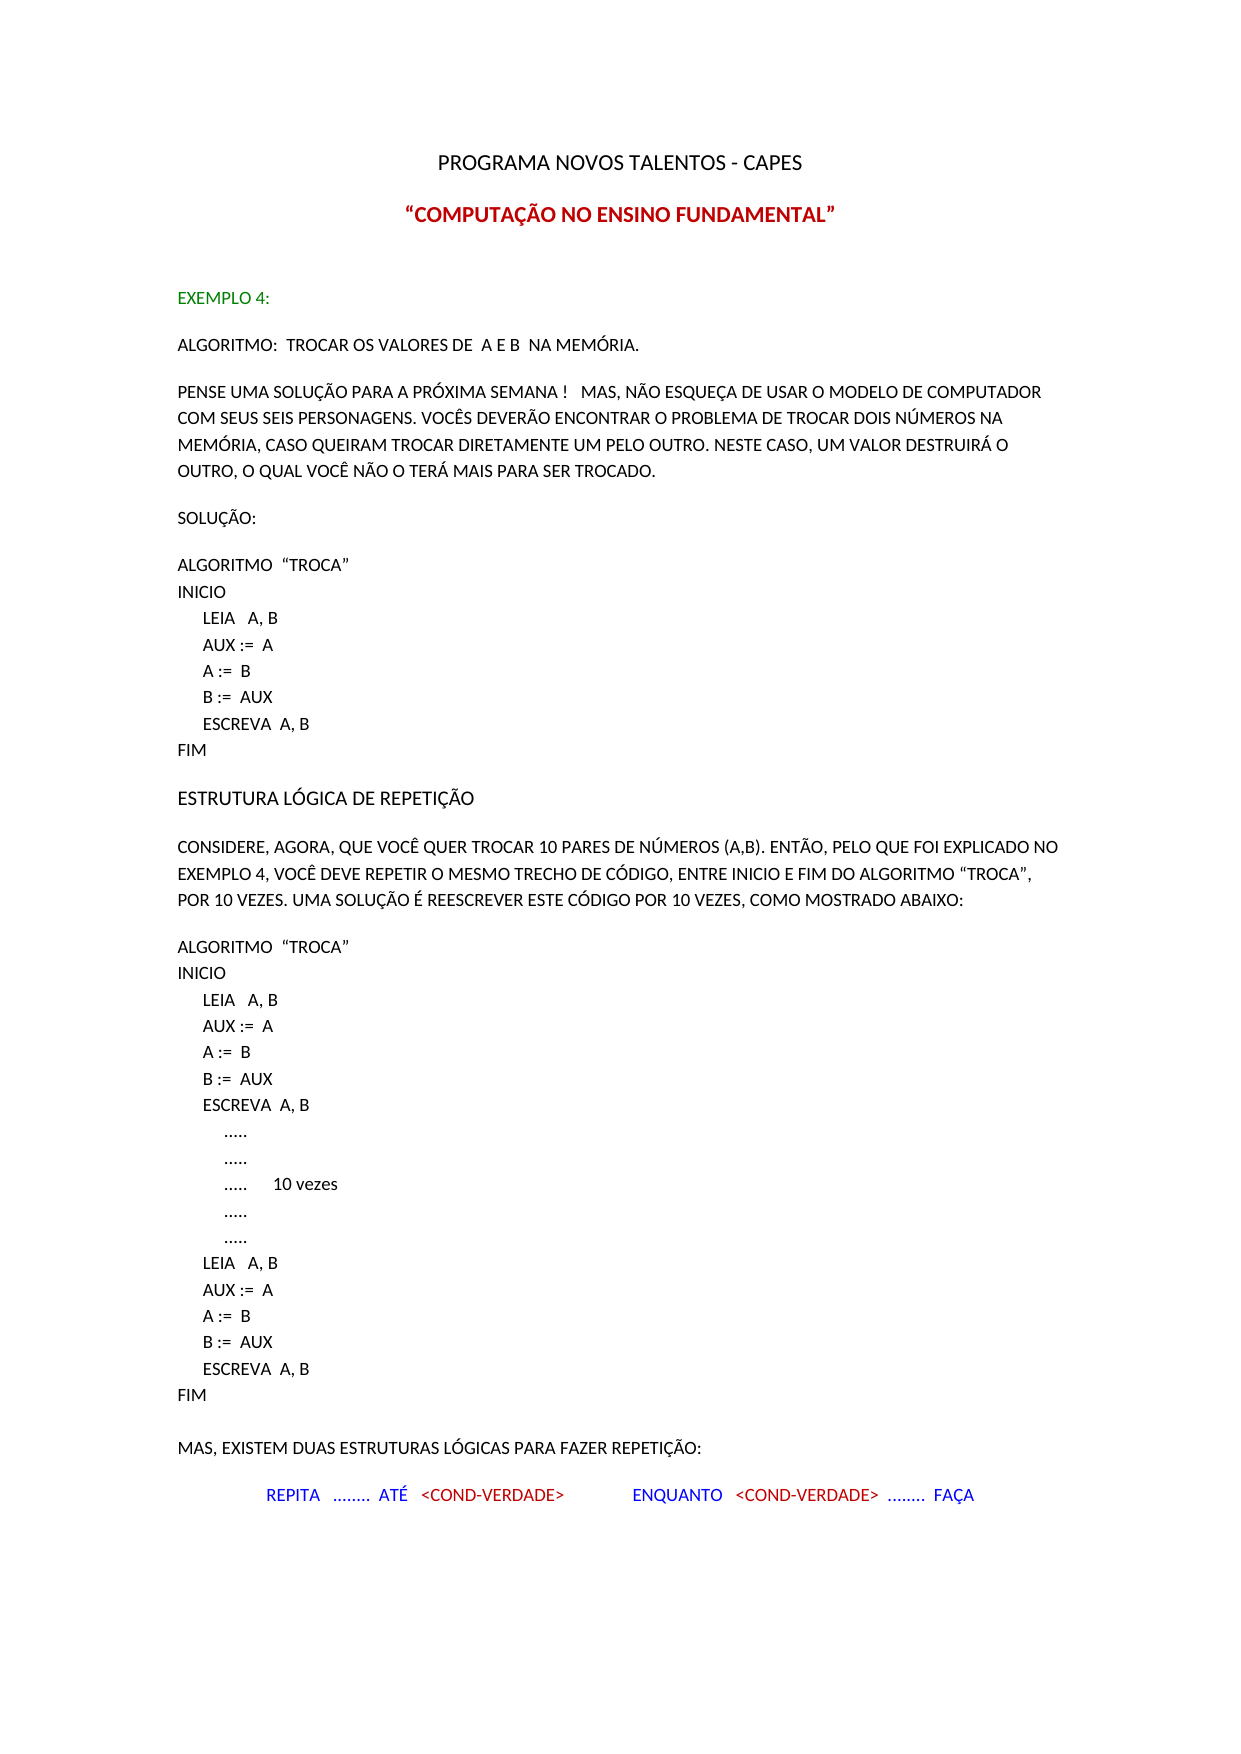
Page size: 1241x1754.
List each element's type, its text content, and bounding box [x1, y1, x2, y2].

text “COMPUTAÇÃO NO ENSINO FUNDAMENTAL” [177, 201, 1063, 261]
text ESTRUTURA LÓGICA DE REPETIÇÃO [177, 785, 1063, 811]
text SOLUÇÃO: [177, 506, 1063, 529]
text PROGRAMA NOVOS TALENTOS - CAPES [177, 148, 1063, 176]
text CONSIDERE, AGORA, QUE VOCÊ QUER TROCAR 10 PARES DE NÚMEROS (A,B). ENTÃO, PELO QUE FOI EXPLICADO NO EXEMPLO 4, VOCÊ DEVE REPETIR O MESMO TRECHO DE CÓDIGO, ENTRE INICIO E FIM DO ALGORITMO “TROCA”, POR 10 VEZES. UMA SOLUÇÃO É REESCREVER ESTE CÓDIGO POR 10 VEZES, COMO MOSTRADO ABAIXO: [177, 835, 1063, 911]
text REPITA ........ ATÉ <COND-VERDADE> ENQUANTO <COND-VERDADE> ........ FAÇA [177, 1483, 1063, 1564]
text EXEMPLO 4: [177, 286, 1063, 309]
text ALGORITMO “TROCA” INICIO LEIA A, B AUX := A A := B B := AUX ESCREVA A, B ..... ..... ..... 10 vezes ..... ..... LEIA A, B AUX := A A := B B := AUX ESCREVA A, B FIM MAS, EXISTEM DUAS ESTRUTURAS LÓGICAS PARA FAZER REPETIÇÃO: [177, 935, 1063, 1459]
text ALGORITMO “TROCA” INICIO LEIA A, B AUX := A A := B B := AUX ESCREVA A, B FIM [177, 554, 1063, 761]
text ALGORITMO: TROCAR OS VALORES DE A E B NA MEMÓRIA. [177, 333, 1063, 356]
text PENSE UMA SOLUÇÃO PARA A PRÓXIMA SEMANA ! MAS, NÃO ESQUEÇA DE USAR O MODELO DE COMPUTADOR COM SEUS SEIS PERSONAGENS. VOCÊS DEVERÃO ENCONTRAR O PROBLEMA DE TROCAR DOIS NÚMEROS NA MEMÓRIA, CASO QUEIRAM TROCAR DIRETAMENTE UM PELO OUTRO. NESTE CASO, UM VALOR DESTRUIRÁ O OUTRO, O QUAL VOCÊ NÃO O TERÁ MAIS PARA SER TROCADO. [177, 380, 1063, 482]
